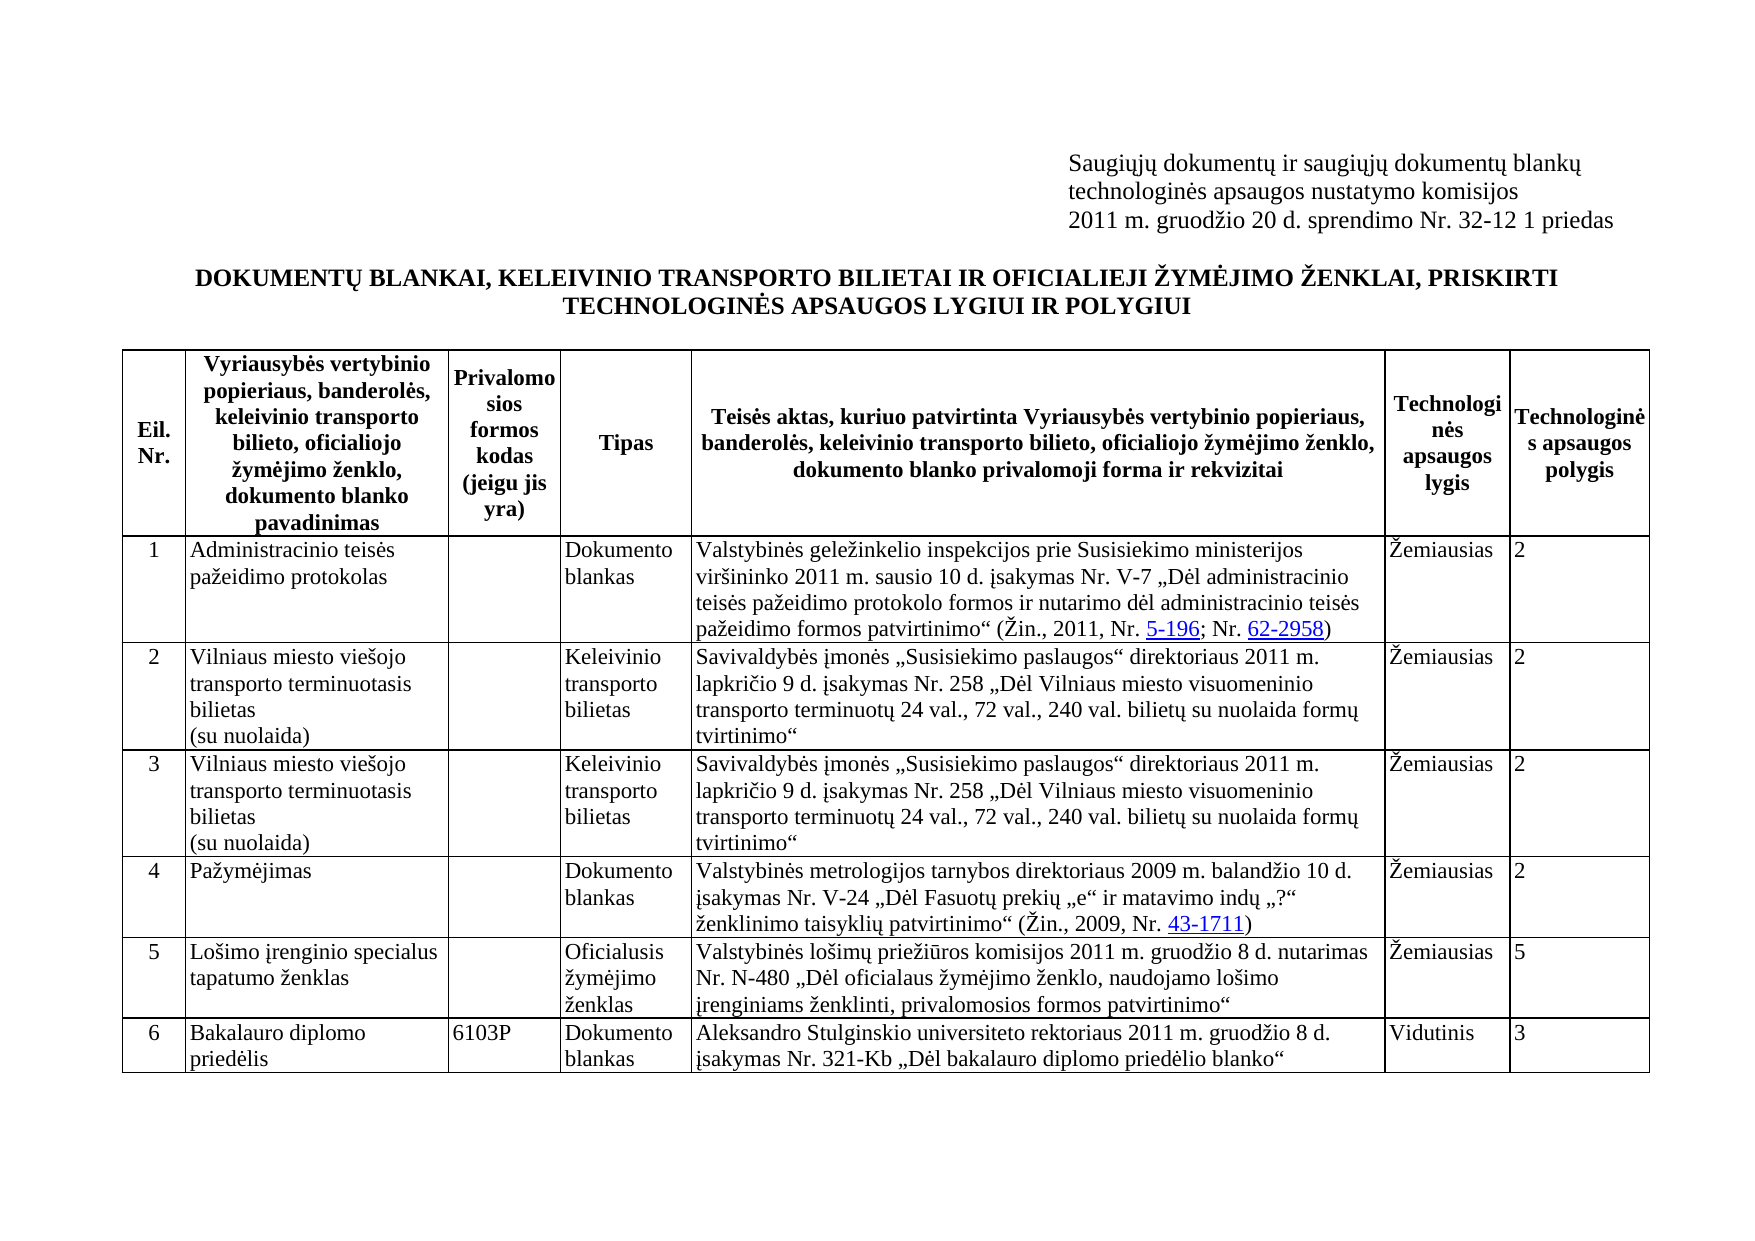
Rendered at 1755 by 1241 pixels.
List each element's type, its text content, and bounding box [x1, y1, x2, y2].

table_cell 3 [1511, 1019, 1649, 1071]
table_cell Dokumento blankas [561, 537, 691, 642]
table_header Technologinės apsaugos lygis [1386, 351, 1509, 535]
table_cell 3 [123, 751, 185, 856]
table_cell Žemiausias [1386, 537, 1509, 642]
table_cell Žemiausias [1386, 643, 1509, 749]
table_header Teisės aktas, kuriuo patvirtinta Vyriausybės vertybinio popieriaus, banderolės, keleivinio transporto bilieto, oficialiojo žymėjimo ženklo, dokumento blanko privalomoji forma ir rekvizitai [692, 351, 1384, 535]
table_cell Vidutinis [1386, 1019, 1509, 1071]
table_cell 4 [123, 857, 185, 936]
table_cell [449, 857, 560, 936]
text DOKUMENTŲ BLANKAI, KELEIVINIO TRANSPORTO BILIETAI IR OFICIALIEJI ŽYMĖJIMO ŽENKLAI, PRISKIRTI TECHNOLOGINĖS APSAUGOS LYGIUI IR POLYGIUI [118, 263, 1636, 320]
text technologinės apsaugos nustatymo komisijos [1068, 176, 1636, 205]
table_cell Žemiausias [1386, 857, 1509, 936]
table_header Technologinės apsaugos polygis [1511, 351, 1649, 535]
table_cell Lošimo įrenginio specialus tapatumo ženklas [186, 938, 448, 1017]
table_cell Keleivinio transporto bilietas [561, 751, 691, 856]
text 2011 m. gruodžio 20 d. sprendimo Nr. 32-12 1 priedas [1068, 205, 1636, 234]
table_cell 6 [123, 1019, 185, 1071]
table_cell Pažymėjimas [186, 857, 448, 936]
table_cell 1 [123, 537, 185, 642]
table_cell 2 [1511, 857, 1649, 936]
text Saugiųjų dokumentų ir saugiųjų dokumentų blankų [1068, 148, 1636, 176]
table_cell [449, 751, 560, 856]
table_cell 6103P [449, 1019, 560, 1071]
table_header Eil. Nr. [123, 351, 185, 535]
table_cell Žemiausias [1386, 938, 1509, 1017]
table_cell [449, 938, 560, 1017]
table_cell [449, 643, 560, 749]
table_header Privalomosios formos kodas (jeigu jis yra) [449, 351, 560, 535]
table_cell [449, 537, 560, 642]
table_header Tipas [561, 351, 691, 535]
table_cell 2 [1511, 751, 1649, 856]
table_cell 2 [1511, 537, 1649, 642]
table_cell Žemiausias [1386, 751, 1509, 856]
table_cell 2 [123, 643, 185, 749]
table_cell 5 [123, 938, 185, 1017]
table_cell 5 [1511, 938, 1649, 1017]
table_cell Dokumento blankas [561, 857, 691, 936]
table_cell Administracinio teisės pažeidimo protokolas [186, 537, 448, 642]
table_cell Keleivinio transporto bilietas [561, 643, 691, 749]
table_cell 2 [1511, 643, 1649, 749]
